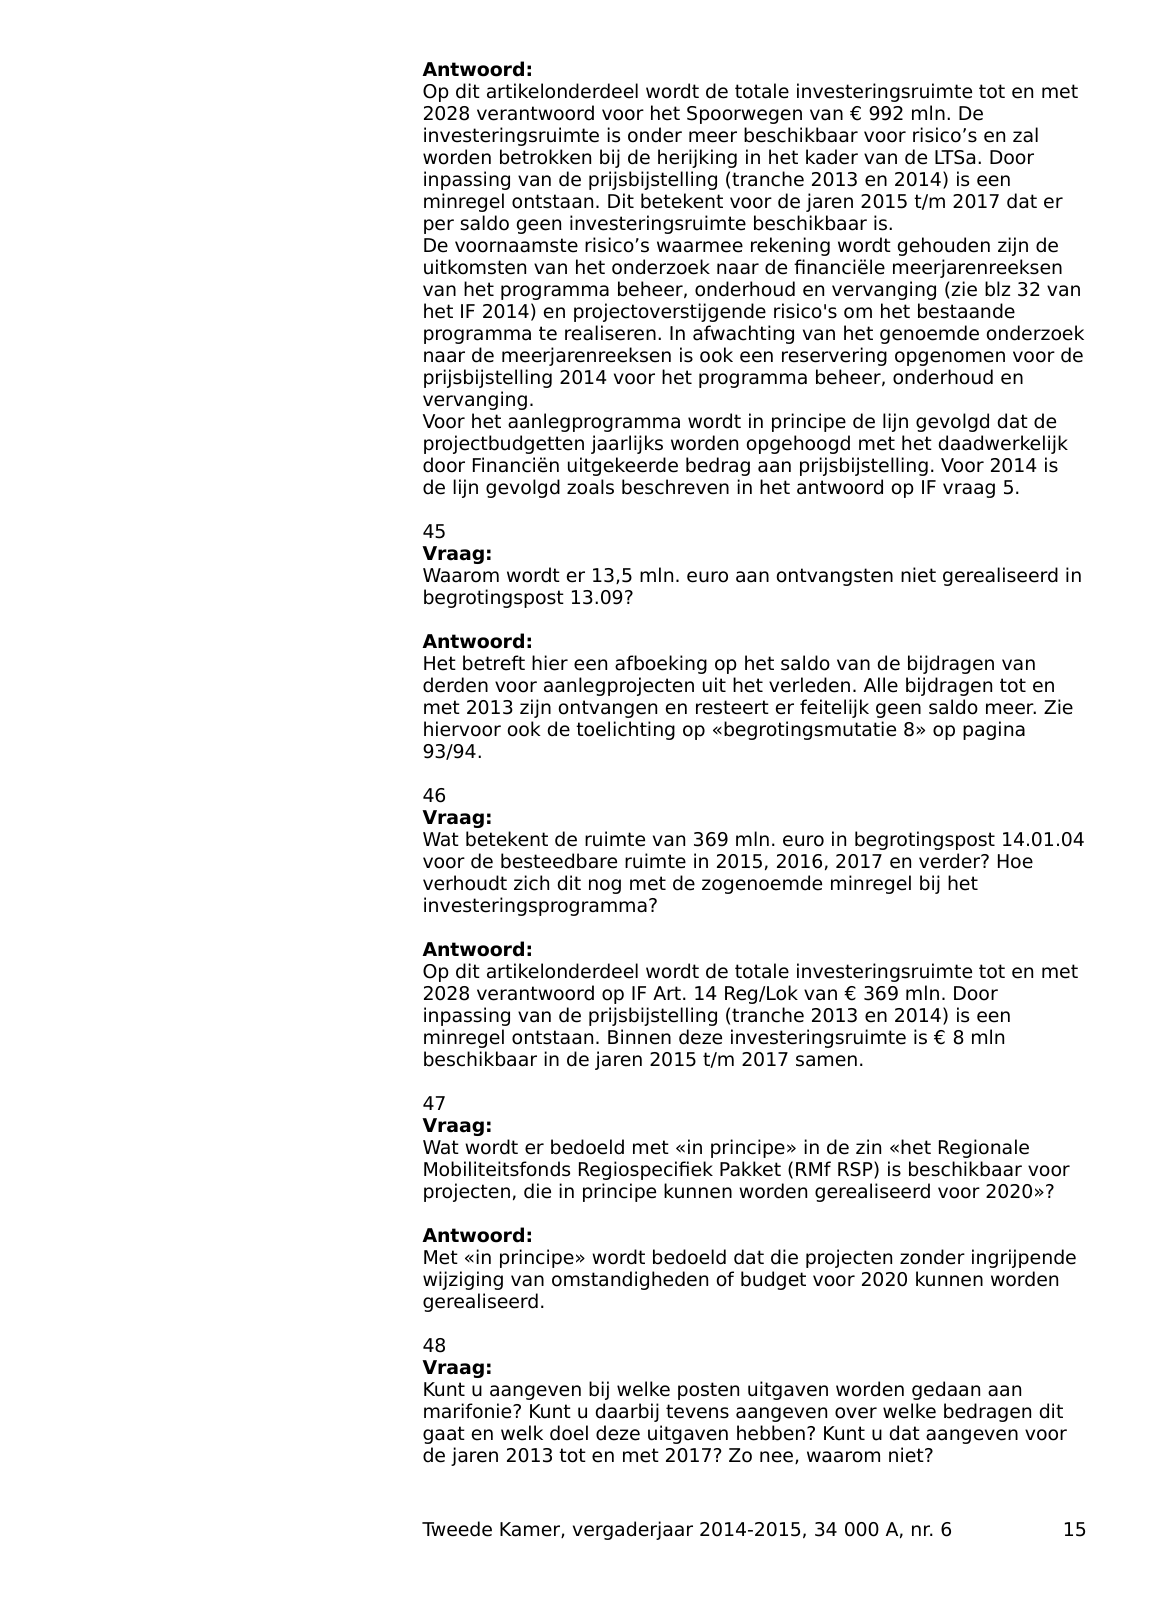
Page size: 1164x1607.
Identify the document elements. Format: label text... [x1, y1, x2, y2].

text Wat wordt er bedoeld met «in principe» in de zin «het Regionale Mobiliteitsfonds Regiospecifiek Pakket (RMf RSP) is beschikbaar voor projecten, die in principe kunnen worden gerealiseerd voor 2020»? [422, 1137, 1087, 1203]
text Vraag: [422, 1115, 1087, 1137]
text Antwoord: [422, 1225, 1087, 1247]
text Vraag: [422, 807, 1087, 829]
text Het betreft hier een afboeking op het saldo van de bijdragen van derden voor aanlegprojecten uit het verleden. Alle bijdragen tot en met 2013 zijn ontvangen en resteert er feitelijk geen saldo meer. Zie hiervoor ook de toelichting op «begrotingsmutatie 8» op pagina 93/94. [422, 653, 1087, 763]
text 48 [422, 1335, 1087, 1357]
text 45 [422, 521, 1087, 543]
text Vraag: [422, 543, 1087, 565]
text De voornaamste risico’s waarmee rekening wordt gehouden zijn de uitkomsten van het onderzoek naar de financiële meerjarenreeksen van het programma beheer, onderhoud en vervanging (zie blz 32 van het IF 2014) en projectoverstijgende risico's om het bestaande programma te realiseren. In afwachting van het genoemde onderzoek naar de meerjarenreeksen is ook een reservering opgenomen voor de prijsbijstelling 2014 voor het programma beheer, onderhoud en vervanging. [422, 235, 1087, 411]
text Op dit artikelonderdeel wordt de totale investeringsruimte tot en met 2028 verantwoord op IF Art. 14 Reg/Lok van € 369 mln. Door inpassing van de prijsbijstelling (tranche 2013 en 2014) is een minregel ontstaan. Binnen deze investeringsruimte is € 8 mln beschikbaar in de jaren 2015 t/m 2017 samen. [422, 961, 1087, 1071]
text Waarom wordt er 13,5 mln. euro aan ontvangsten niet gerealiseerd in begrotingspost 13.09? [422, 565, 1087, 609]
text 46 [422, 785, 1087, 807]
text Met «in principe» wordt bedoeld dat die projecten zonder ingrijpende wijziging van omstandigheden of budget voor 2020 kunnen worden gerealiseerd. [422, 1247, 1087, 1313]
text Antwoord: [422, 631, 1087, 653]
text Antwoord: [422, 939, 1087, 961]
text 47 [422, 1093, 1087, 1115]
text Op dit artikelonderdeel wordt de totale investeringsruimte tot en met 2028 verantwoord voor het Spoorwegen van € 992 mln. De investeringsruimte is onder meer beschikbaar voor risico’s en zal worden betrokken bij de herijking in het kader van de LTSa. Door inpassing van de prijsbijstelling (tranche 2013 en 2014) is een minregel ontstaan. Dit betekent voor de jaren 2015 t/m 2017 dat er per saldo geen investeringsruimte beschikbaar is. [422, 81, 1087, 235]
text Vraag: [422, 1357, 1087, 1379]
text Antwoord: [422, 59, 1087, 81]
text Kunt u aangeven bij welke posten uitgaven worden gedaan aan marifonie? Kunt u daarbij tevens aangeven over welke bedragen dit gaat en welk doel deze uitgaven hebben? Kunt u dat aangeven voor de jaren 2013 tot en met 2017? Zo nee, waarom niet? [422, 1379, 1087, 1467]
text Wat betekent de ruimte van 369 mln. euro in begrotingspost 14.01.04 voor de besteedbare ruimte in 2015, 2016, 2017 en verder? Hoe verhoudt zich dit nog met de zogenoemde minregel bij het investeringsprogramma? [422, 829, 1087, 917]
text Voor het aanlegprogramma wordt in principe de lijn gevolgd dat de projectbudgetten jaarlijks worden opgehoogd met het daadwerkelijk door Financiën uitgekeerde bedrag aan prijsbijstelling. Voor 2014 is de lijn gevolgd zoals beschreven in het antwoord op IF vraag 5. [422, 411, 1087, 499]
